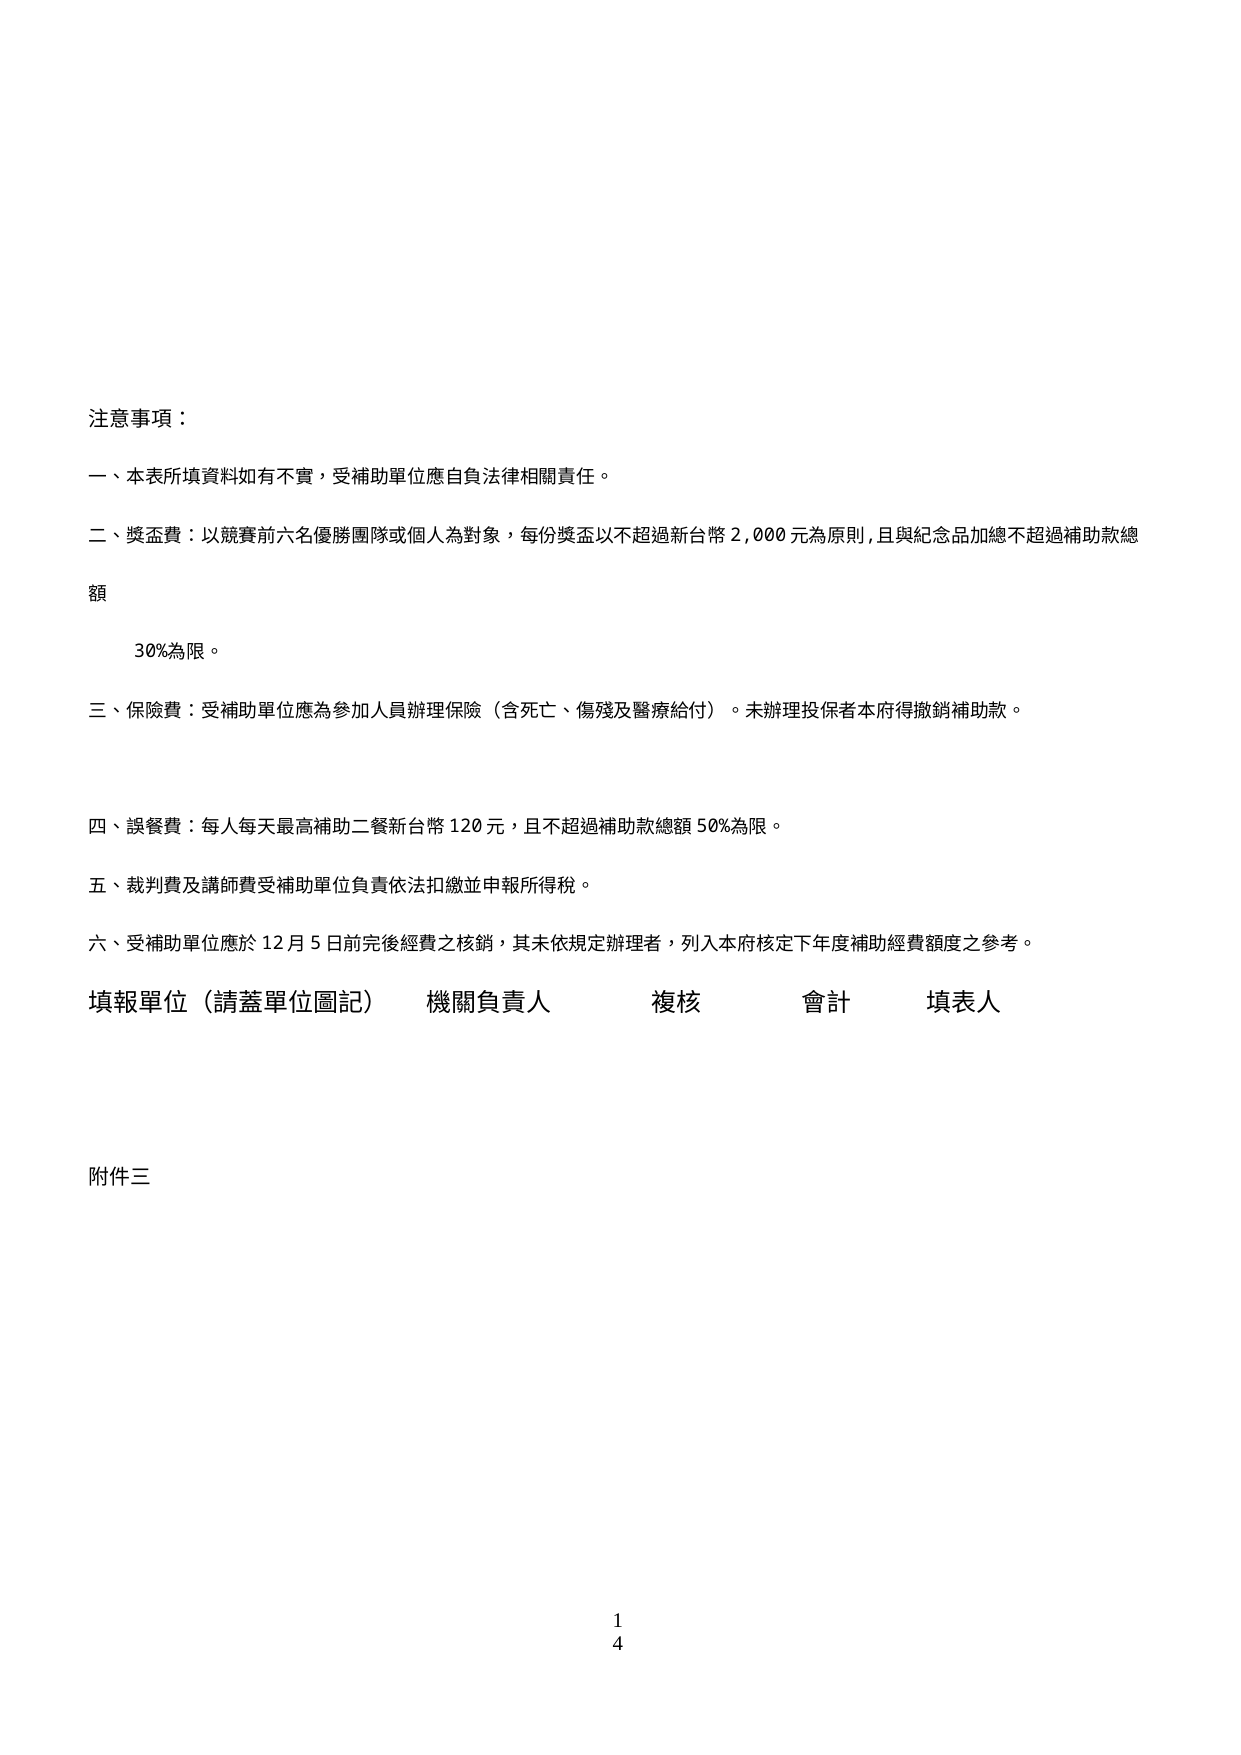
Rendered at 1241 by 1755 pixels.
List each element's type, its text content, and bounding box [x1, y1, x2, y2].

text 填報單位（請蓋單位圖記） 機關負責人 複核 會計 填表人 [89, 961, 1152, 1019]
text 三、保險費：受補助單位應為參加人員辦理保險（含死亡、傷殘及醫療給付）。未辦理投保者本府得撤銷補助款。 [89, 669, 1198, 728]
text 注意事項： [89, 378, 1152, 436]
text 四、誤餐費：每人每天最高補助二餐新台幣120元，且不超過補助款總額50%為限。 [89, 786, 1152, 844]
text 五、裁判費及講師費受補助單位負責依法扣繳並申報所得稅。 [89, 844, 1152, 903]
text 30%為限。 [89, 611, 1152, 669]
text 六、受補助單位應於12月5日前完後經費之核銷，其未依規定辦理者，列入本府核定下年度補助經費額度之參考。 [89, 903, 1152, 961]
text 附件三 [89, 1136, 1034, 1194]
text 一、本表所填資料如有不實，受補助單位應自負法律相關責任。 [89, 436, 1152, 494]
text 二、獎盃費：以競賽前六名優勝團隊或個人為對象，每份獎盃以不超過新台幣2,000元為原則,且與紀念品加總不超過補助款總額 [89, 494, 1152, 611]
